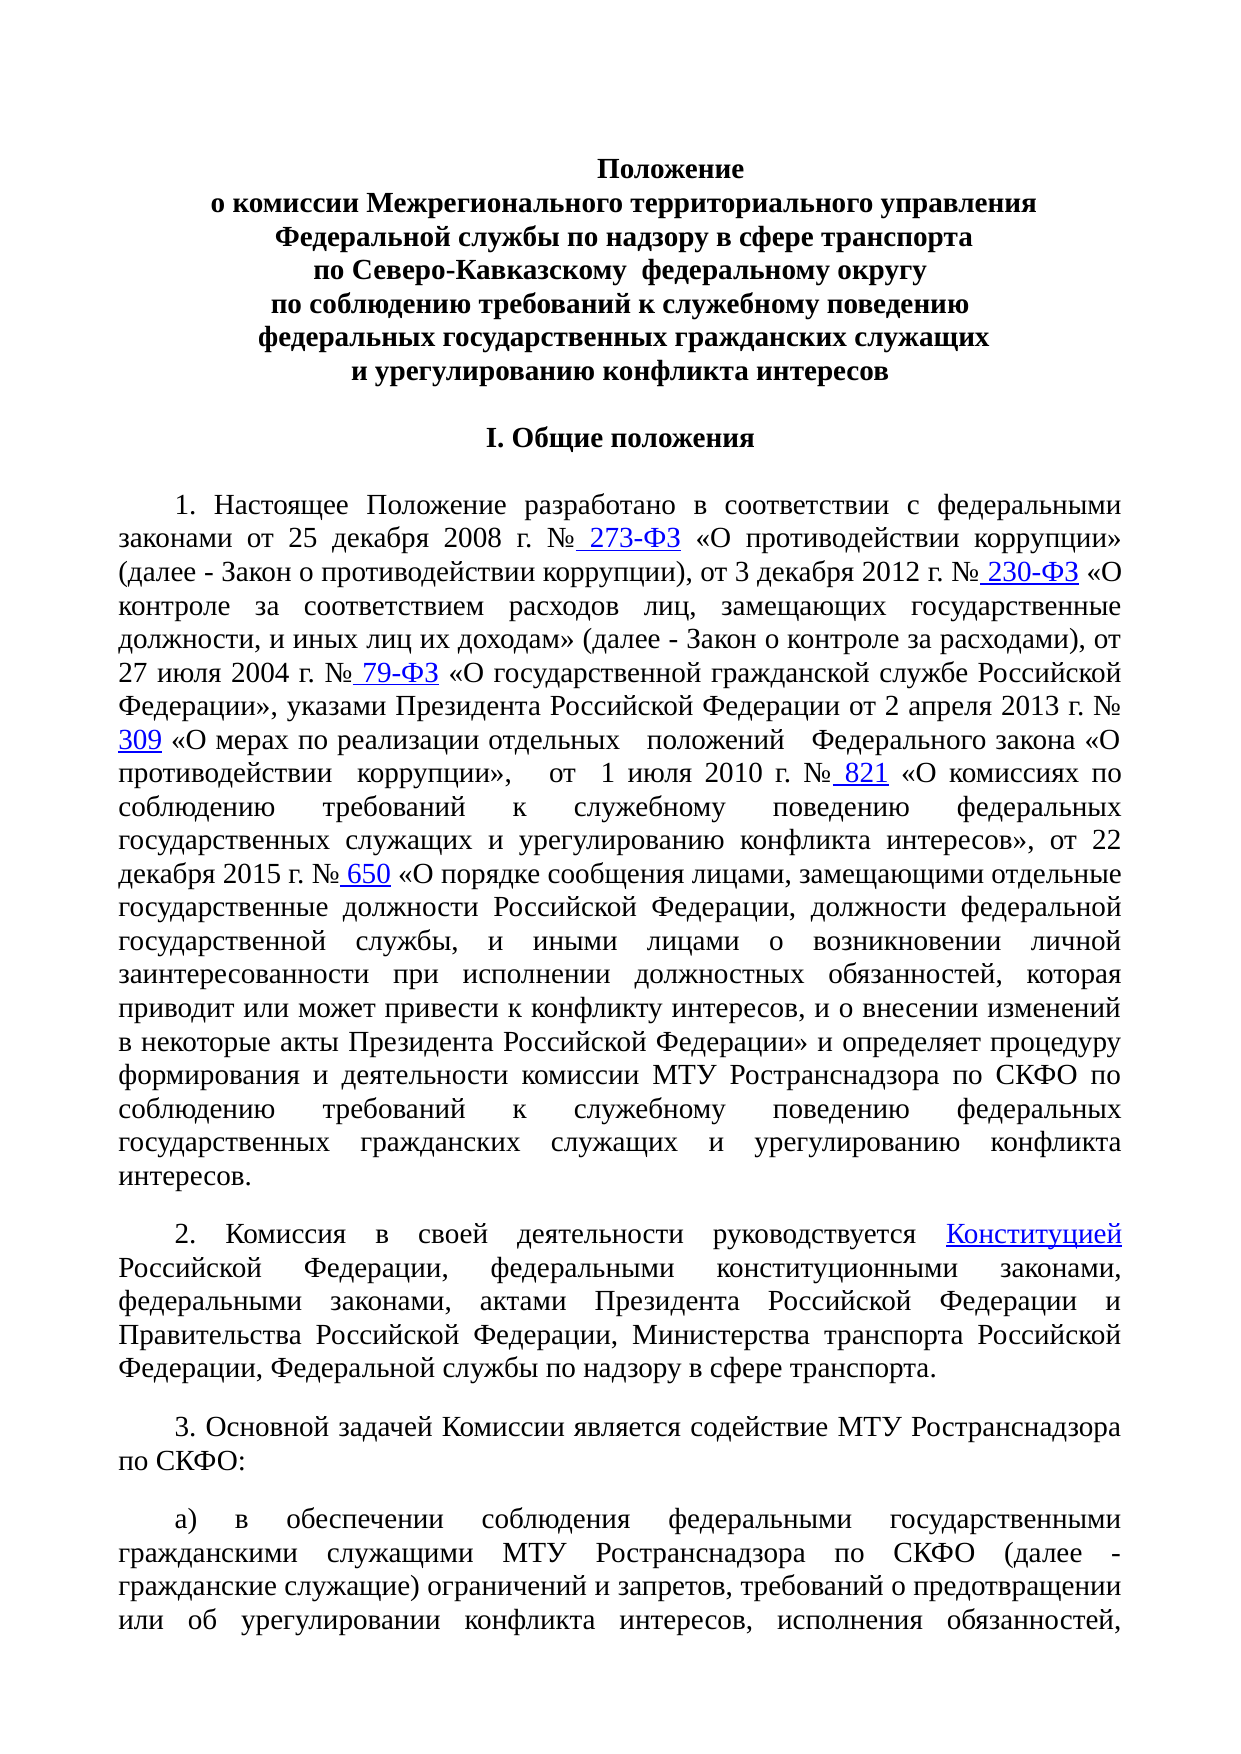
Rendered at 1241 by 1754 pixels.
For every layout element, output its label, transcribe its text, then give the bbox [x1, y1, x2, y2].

text федеральных государственных гражданских служащих [118, 319, 1122, 353]
text и урегулированию конфликта интересов [118, 353, 1122, 386]
text 1. Настоящее Положение разработано в соответствии с федеральными законами от 25 декабря 2008 г. № 273-ФЗ «О противодействии коррупции» (далее - Закон о противодействии коррупции), от 3 декабря 2012 г. № 230-ФЗ «О контроле за соответствием расходов лиц, замещающих государственные должности, и иных лиц их доходам» (далее - Закон о контроле за расходами), от 27 июля 2004 г. № 79-ФЗ «О государственной гражданской службе Российской Федерации», указами Президента Российской Федерации от 2 апреля 2013 г. № 309 «О мерах по реализации отдельных положений Федерального закона «О противодействии коррупции», от 1 июля 2010 г. № 821 «О комиссиях по соблюдению требований к служебному поведению федеральных государственных служащих и урегулированию конфликта интересов», от 22 декабря 2015 г. № 650 «О порядке сообщения лицами, замещающими отдельные государственные должности Российской Федерации, должности федеральной государственной службы, и иными лицами о возникновении личной заинтересованности при исполнении должностных обязанностей, которая приводит или может привести к конфликту интересов, и о внесении изменений в некоторые акты Президента Российской Федерации» и определяет процедуру формирования и деятельности комиссии МТУ Ространснадзора по СКФО по соблюдению требований к служебному поведению федеральных государственных гражданских служащих и урегулированию конфликта интересов. [118, 487, 1122, 1191]
text по Северо-Кавказскому федеральному округу [118, 252, 1122, 286]
text Положение [130, 152, 1122, 185]
text по соблюдению требований к служебному поведению [118, 286, 1122, 319]
text I. Общие положения [118, 420, 1122, 453]
text 2. Комиссия в своей деятельности руководствуется Конституцией Российской Федерации, федеральными конституционными законами, федеральными законами, актами Президента Российской Федерации и Правительства Российской Федерации, Министерства транспорта Российской Федерации, Федеральной службы по надзору в сфере транспорта. [118, 1216, 1122, 1384]
text о комиссии Межрегионального территориального управления [118, 185, 1122, 219]
text Федеральной службы по надзору в сфере транспорта [118, 219, 1122, 252]
text а) в обеспечении соблюдения федеральными государственными гражданскими служащими МТУ Ространснадзора по СКФО (далее - гражданские служащие) ограничений и запретов, требований о предотвращении или об урегулировании конфликта интересов, исполнения обязанностей, [118, 1501, 1122, 1635]
text 3. Основной задачей Комиссии является содействие МТУ Ространснадзора по СКФО: [118, 1409, 1122, 1476]
